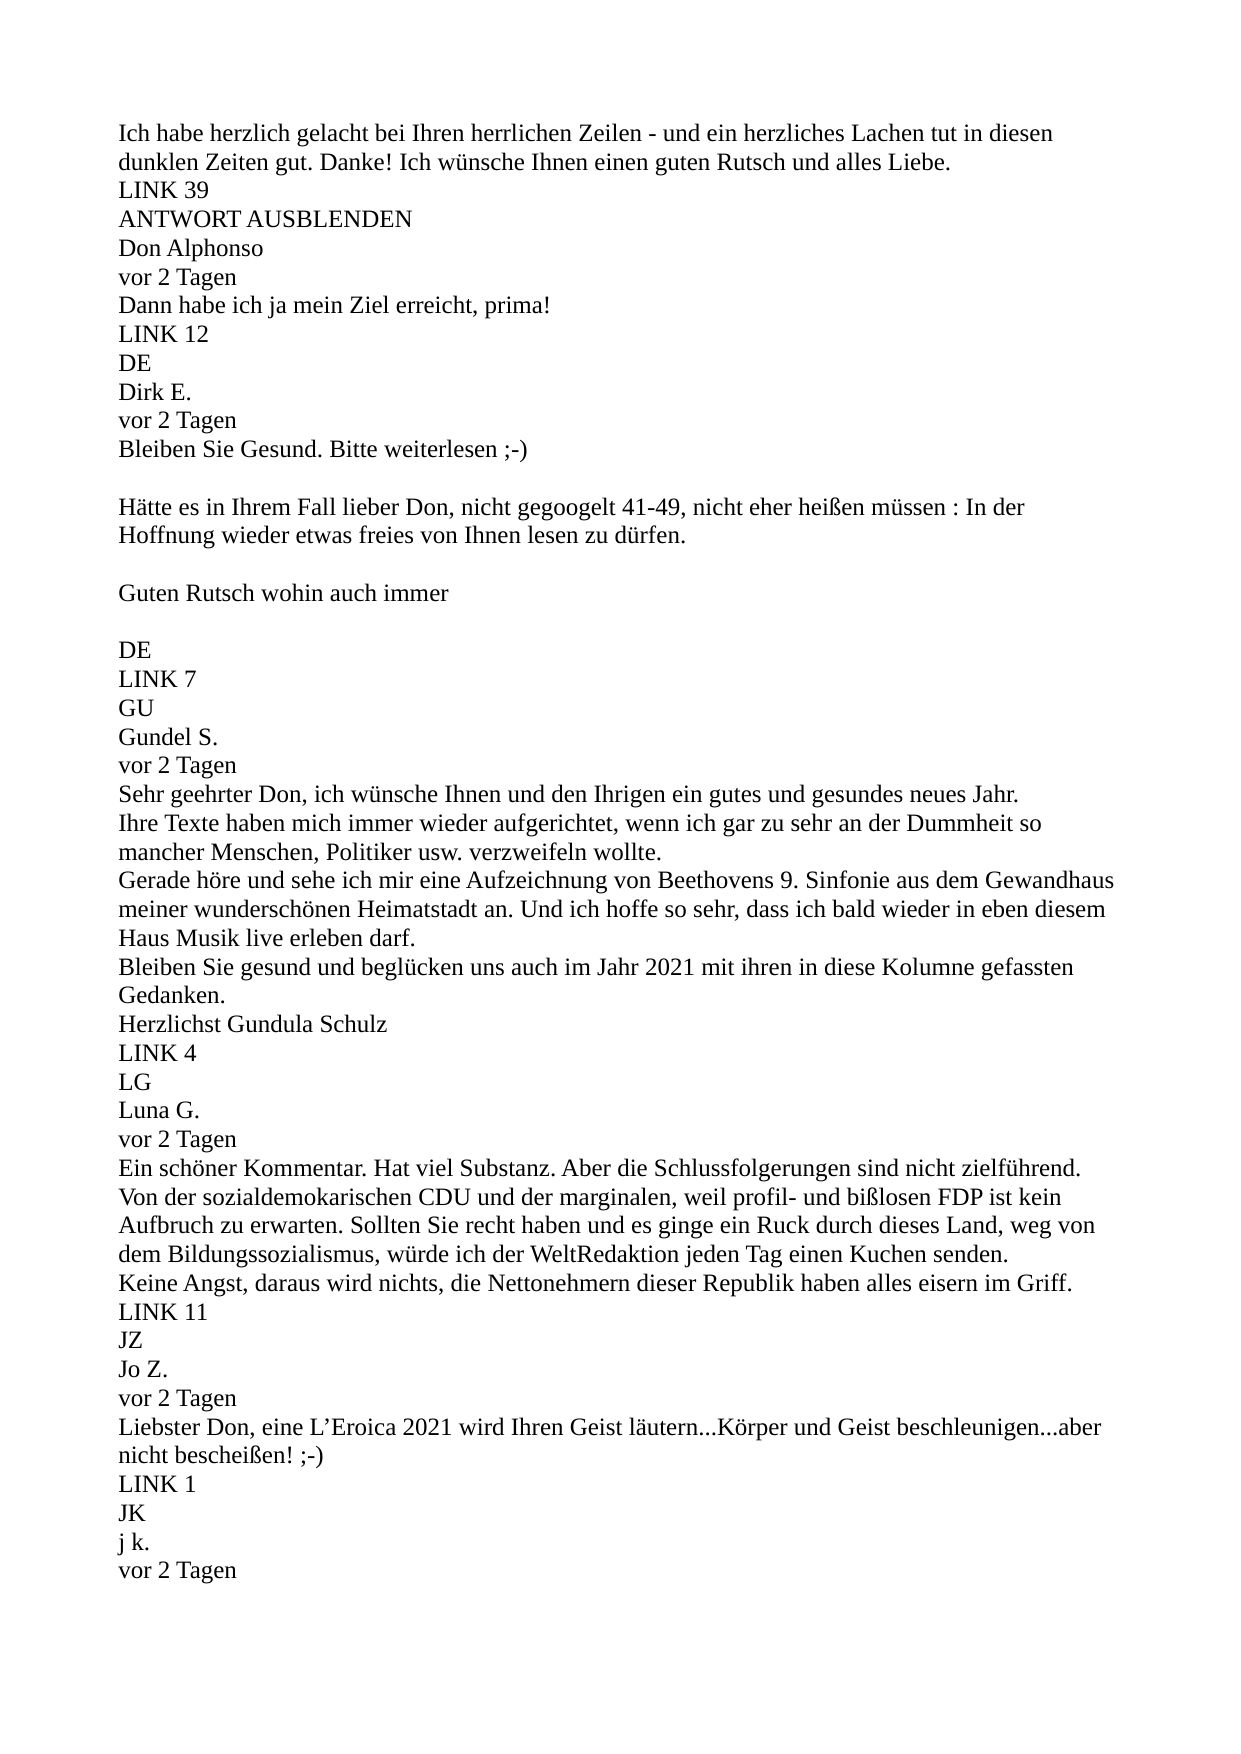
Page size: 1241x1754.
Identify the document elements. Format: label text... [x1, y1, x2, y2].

text vor 2 Tagen [118, 751, 1122, 779]
text Ein schöner Kommentar. Hat viel Substanz. Aber die Schlussfolgerungen sind nicht zielführend. Von der sozialdemokarischen CDU und der marginalen, weil profil- und bißlosen FDP ist kein Aufbruch zu erwarten. Sollten Sie recht haben und es ginge ein Ruck durch dieses Land, weg von dem Bildungssozialismus, würde ich der WeltRedaktion jeden Tag einen Kuchen senden. [118, 1153, 1122, 1268]
text Ihre Texte haben mich immer wieder aufgerichtet, wenn ich gar zu sehr an der Dummheit so mancher Menschen, Politiker usw. verzweifeln wollte. [118, 808, 1122, 866]
text Jo Z. [118, 1354, 1122, 1383]
text Bleiben Sie gesund und beglücken uns auch im Jahr 2021 mit ihren in diese Kolumne gefassten Gedanken. [118, 952, 1122, 1009]
text Guten Rutsch wohin auch immer [118, 578, 1122, 607]
text vor 2 Tagen [118, 262, 1122, 291]
text ANTWORT AUSBLENDEN [118, 204, 1122, 233]
text LINK 7 [118, 664, 1122, 693]
text LINK 4 [118, 1038, 1122, 1067]
text LINK 1 [118, 1469, 1122, 1498]
text Hätte es in Ihrem Fall lieber Don, nicht gegoogelt 41-49, nicht eher heißen müssen : In der Hoffnung wieder etwas freies von Ihnen lesen zu dürfen. [118, 492, 1122, 549]
text LINK 12 [118, 319, 1122, 348]
text Dann habe ich ja mein Ziel erreicht, prima! [118, 291, 1122, 319]
text vor 2 Tagen [118, 1556, 1122, 1584]
text Bleiben Sie Gesund. Bitte weiterlesen ;-) [118, 434, 1122, 463]
text Gundel S. [118, 722, 1122, 751]
text Dirk E. [118, 377, 1122, 406]
text Sehr geehrter Don, ich wünsche Ihnen und den Ihrigen ein gutes und gesundes neues Jahr. [118, 779, 1122, 808]
text Keine Angst, daraus wird nichts, die Nettonehmern dieser Republik haben alles eisern im Griff. [118, 1268, 1122, 1297]
text Liebster Don, eine L’Eroica 2021 wird Ihren Geist läutern...Körper und Geist beschleunigen...aber nicht bescheißen! ;-) [118, 1412, 1122, 1469]
text vor 2 Tagen [118, 406, 1122, 434]
text GU [118, 693, 1122, 722]
text Don Alphonso [118, 233, 1122, 262]
text Gerade höre und sehe ich mir eine Aufzeichnung von Beethovens 9. Sinfonie aus dem Gewandhaus meiner wunderschönen Heimatstadt an. Und ich hoffe so sehr, dass ich bald wieder in eben diesem Haus Musik live erleben darf. [118, 866, 1122, 952]
text Luna G. [118, 1096, 1122, 1124]
text LG [118, 1067, 1122, 1096]
text JK [118, 1498, 1122, 1527]
text vor 2 Tagen [118, 1383, 1122, 1412]
text DE [118, 348, 1122, 377]
text JZ [118, 1326, 1122, 1354]
text vor 2 Tagen [118, 1124, 1122, 1153]
text Herzlichst Gundula Schulz [118, 1009, 1122, 1038]
text DE [118, 636, 1122, 664]
text j k. [118, 1527, 1122, 1556]
text LINK 11 [118, 1297, 1122, 1326]
text Ich habe herzlich gelacht bei Ihren herrlichen Zeilen - und ein herzliches Lachen tut in diesen dunklen Zeiten gut. Danke! Ich wünsche Ihnen einen guten Rutsch und alles Liebe. [118, 118, 1122, 176]
text LINK 39 [118, 176, 1122, 204]
